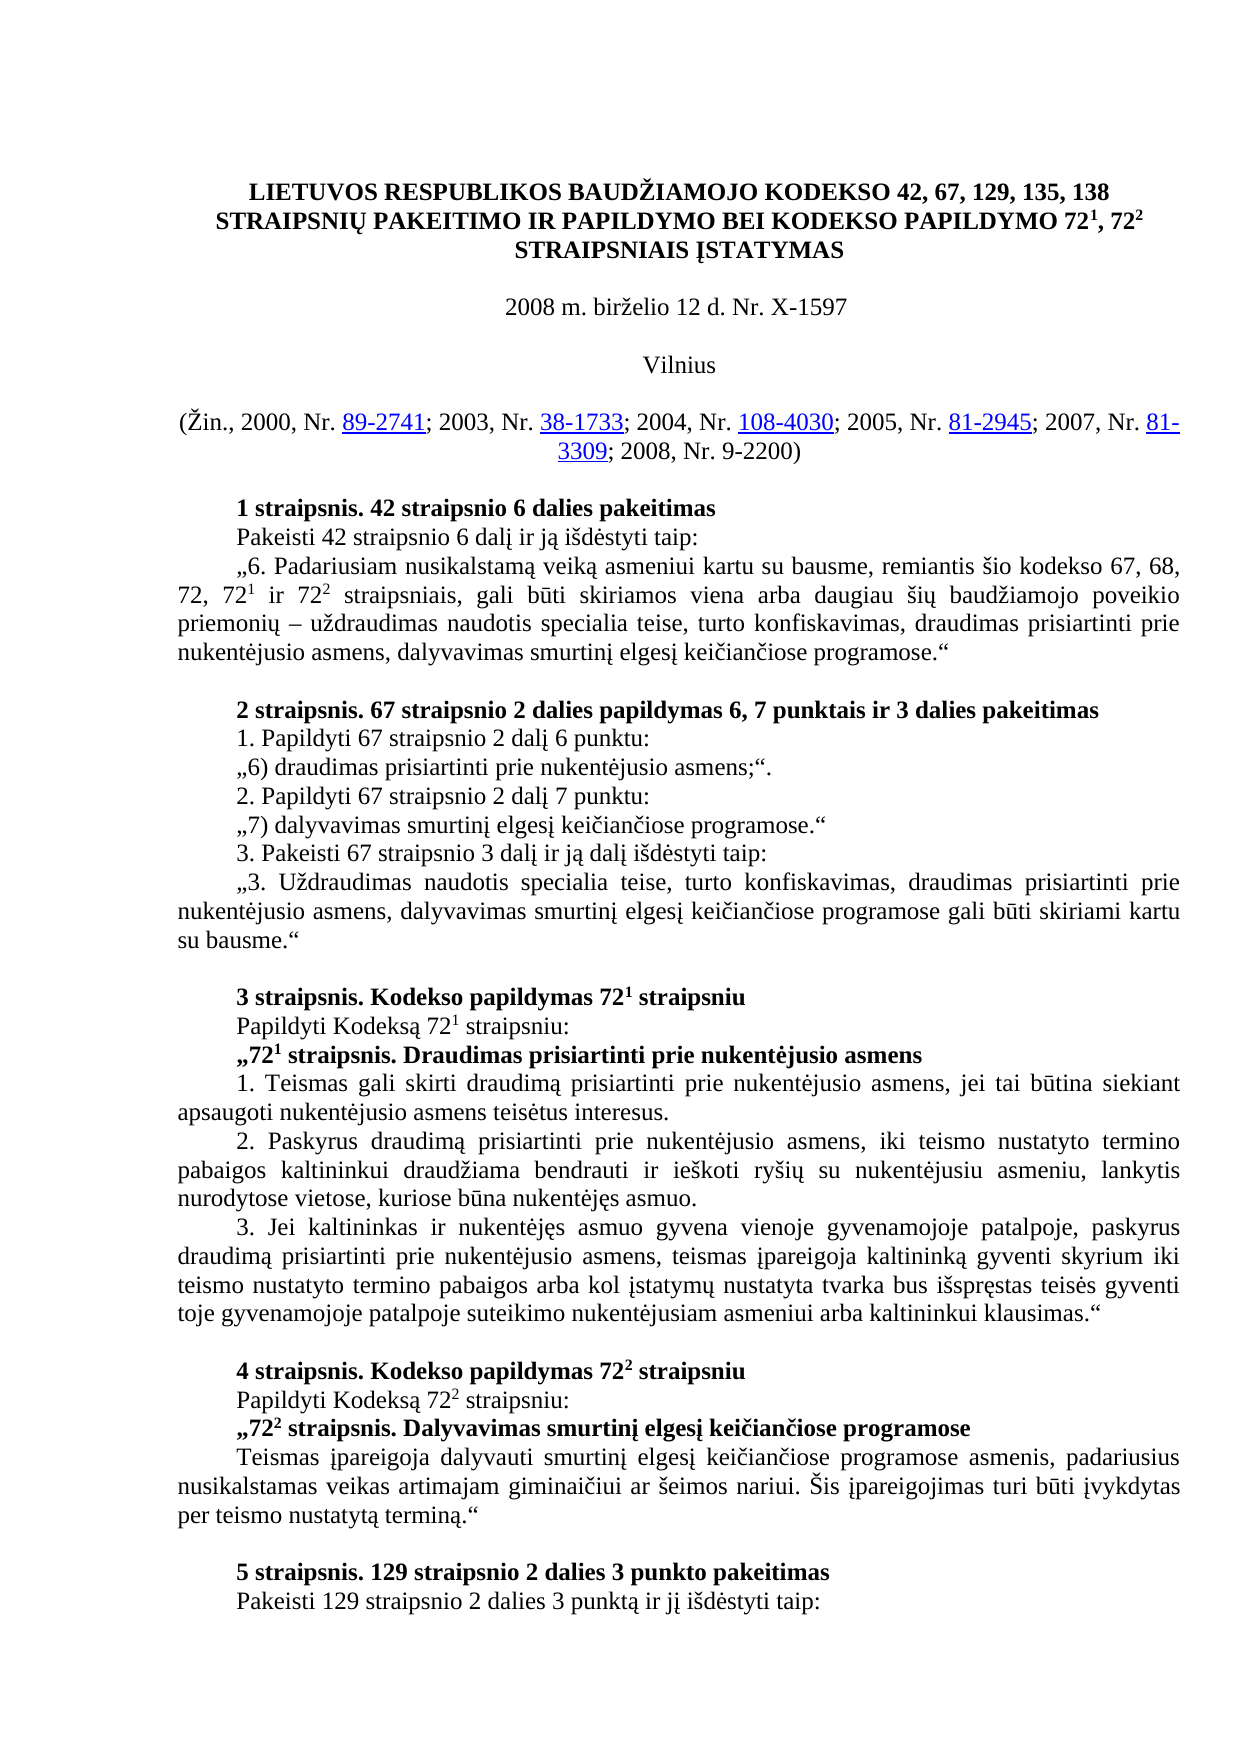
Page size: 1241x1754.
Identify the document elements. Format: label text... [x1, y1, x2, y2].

text LIETUVOS RESPUBLIKOS BAUDŽIAMOJO KODEKSO 42, 67, 129, 135, 138 STRAIPSNIŲ PAKEITIMO IR PAPILDYMO BEI KODEKSO PAPILDYMO 721, 722 STRAIPSNIAIS ĮSTATYMAS [177, 177, 1181, 263]
text Papildyti Kodeksą 722 straipsniu: [177, 1385, 1181, 1413]
text Pakeisti 42 straipsnio 6 dalį ir ją išdėstyti taip: [177, 522, 1181, 551]
text „6. Padariusiam nusikalstamą veiką asmeniui kartu su bausme, remiantis šio kodekso 67, 68, 72, 721 ir 722 straipsniais, gali būti skiriamos viena arba daugiau šių baudžiamojo poveikio priemonių – uždraudimas naudotis specialia teise, turto konfiskavimas, draudimas prisiartinti prie nukentėjusio asmens, dalyvavimas smurtinį elgesį keičiančiose programose.“ [177, 551, 1181, 666]
text 3. Pakeisti 67 straipsnio 3 dalį ir ją dalį išdėstyti taip: [177, 838, 1181, 867]
text 2 straipsnis. 67 straipsnio 2 dalies papildymas 6, 7 punktais ir 3 dalies pakeitimas [177, 695, 1181, 723]
text Vilnius [177, 350, 1181, 378]
text 3. Jei kaltininkas ir nukentėjęs asmuo gyvena vienoje gyvenamojoje patalpoje, paskyrus draudimą prisiartinti prie nukentėjusio asmens, teismas įpareigoja kaltininką gyventi skyrium iki teismo nustatyto termino pabaigos arba kol įstatymų nustatyta tvarka bus išspręstas teisės gyventi toje gyvenamojoje patalpoje suteikimo nukentėjusiam asmeniui arba kaltininkui klausimas.“ [177, 1212, 1181, 1327]
text Pakeisti 129 straipsnio 2 dalies 3 punktą ir jį išdėstyti taip: [177, 1586, 1181, 1615]
text 1 straipsnis. 42 straipsnio 6 dalies pakeitimas [177, 493, 1181, 522]
text 5 straipsnis. 129 straipsnio 2 dalies 3 punkto pakeitimas [177, 1557, 1181, 1586]
text „722 straipsnis. Dalyvavimas smurtinį elgesį keičiančiose programose [177, 1413, 1181, 1442]
text 1. Papildyti 67 straipsnio 2 dalį 6 punktu: [177, 723, 1181, 752]
text „7) dalyvavimas smurtinį elgesį keičiančiose programose.“ [177, 810, 1181, 838]
text 2. Papildyti 67 straipsnio 2 dalį 7 punktu: [177, 781, 1181, 810]
text „6) draudimas prisiartinti prie nukentėjusio asmens;“. [177, 752, 1181, 781]
text Teismas įpareigoja dalyvauti smurtinį elgesį keičiančiose programose asmenis, padariusius nusikalstamas veikas artimajam giminaičiui ar šeimos nariui. Šis įpareigojimas turi būti įvykdytas per teismo nustatytą terminą.“ [177, 1442, 1181, 1528]
text (Žin., 2000, Nr. 89-2741; 2003, Nr. 38-1733; 2004, Nr. 108-4030; 2005, Nr. 81-2945; 2007, Nr. 81-3309; 2008, Nr. 9-2200) [177, 407, 1181, 465]
text 3 straipsnis. Kodekso papildymas 721 straipsniu [177, 982, 1181, 1011]
text 4 straipsnis. Kodekso papildymas 722 straipsniu [177, 1356, 1181, 1385]
text 1. Teismas gali skirti draudimą prisiartinti prie nukentėjusio asmens, jei tai būtina siekiant apsaugoti nukentėjusio asmens teisėtus interesus. [177, 1068, 1181, 1126]
text „3. Uždraudimas naudotis specialia teise, turto konfiskavimas, draudimas prisiartinti prie nukentėjusio asmens, dalyvavimas smurtinį elgesį keičiančiose programose gali būti skiriami kartu su bausme.“ [177, 867, 1181, 953]
text „721 straipsnis. Draudimas prisiartinti prie nukentėjusio asmens [177, 1040, 1181, 1068]
text 2008 m. birželio 12 d. Nr. X-1597 [177, 292, 1181, 321]
text 2. Paskyrus draudimą prisiartinti prie nukentėjusio asmens, iki teismo nustatyto termino pabaigos kaltininkui draudžiama bendrauti ir ieškoti ryšių su nukentėjusiu asmeniu, lankytis nurodytose vietose, kuriose būna nukentėjęs asmuo. [177, 1126, 1181, 1212]
text Papildyti Kodeksą 721 straipsniu: [177, 1011, 1181, 1040]
